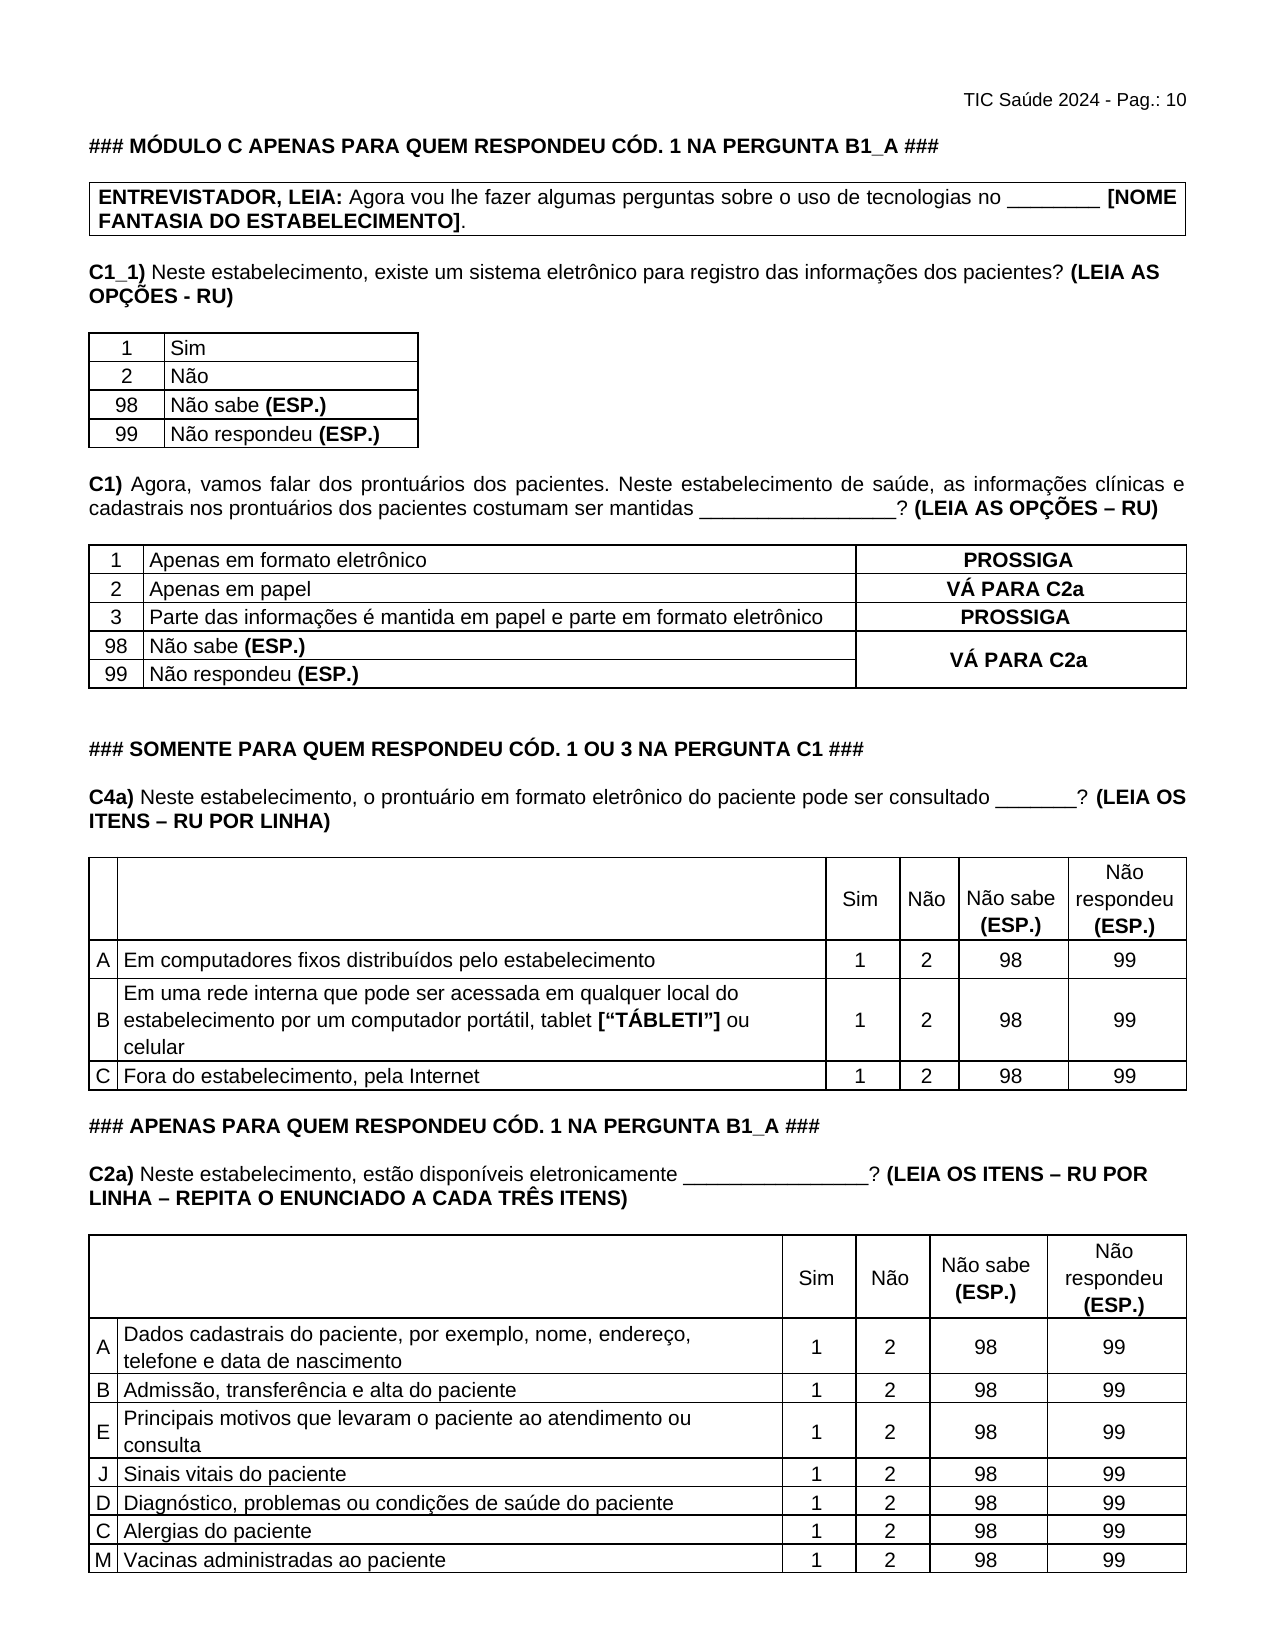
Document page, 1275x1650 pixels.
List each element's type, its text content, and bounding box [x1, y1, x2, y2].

table_header PROSSIGA [857, 546, 1186, 573]
table_cell 99 [1048, 1403, 1186, 1457]
table_header Sim [165, 334, 417, 361]
table_cell 1 [827, 1062, 899, 1089]
table_cell Admissão, transferência e alta do paciente [118, 1374, 782, 1401]
table_cell 1 [783, 1403, 855, 1457]
table_cell C [90, 1516, 117, 1543]
table_cell 98 [931, 1459, 1047, 1486]
table_cell 99 [1069, 1062, 1186, 1089]
table_cell 99 [1048, 1487, 1186, 1514]
table_cell 98 [931, 1516, 1047, 1543]
table_cell 98 [960, 1062, 1068, 1089]
table_cell Não sabe (ESP.) [144, 632, 855, 659]
table_cell 2 [901, 979, 958, 1060]
table_cell Não respondeu (ESP.) [165, 420, 417, 447]
table_cell Vacinas administradas ao paciente [118, 1545, 782, 1572]
table_cell 3 [90, 603, 143, 630]
table_cell VÁ PARA C2a [857, 574, 1186, 601]
table_cell J [90, 1459, 117, 1486]
table_cell 2 [901, 941, 958, 977]
table_cell Em computadores fixos distribuídos pelo estabelecimento [118, 941, 825, 977]
table_cell 2 [857, 1545, 929, 1572]
text C4a) Neste estabelecimento, o prontuário em formato eletrônico do paciente pode ser consultado _______? (LEIA OS ITENS – RU POR LINHA) [89, 785, 1186, 833]
table_cell 98 [931, 1545, 1047, 1572]
table_cell 2 [857, 1319, 929, 1373]
table_header Sim [783, 1236, 855, 1317]
table_cell 2 [857, 1403, 929, 1457]
table_cell C [90, 1062, 117, 1089]
table_cell 98 [960, 979, 1068, 1060]
table_cell Não sabe (ESP.) [165, 391, 417, 418]
table_cell Diagnóstico, problemas ou condições de saúde do paciente [118, 1487, 782, 1514]
table_cell 2 [90, 362, 164, 389]
table_cell 98 [90, 391, 164, 418]
table_cell 99 [90, 420, 164, 447]
text C1) Agora, vamos falar dos prontuários dos pacientes. Neste estabelecimento de saúde, as informações clínicas e cadastrais nos prontuários dos pacientes costumam ser mantidas _________________? (LEIA AS OPÇÕES – RU) [89, 472, 1186, 520]
table_cell 1 [783, 1516, 855, 1543]
table_header [90, 1236, 782, 1317]
table_cell Alergias do paciente [118, 1516, 782, 1543]
table_cell A [90, 941, 117, 977]
table_cell Em uma rede interna que pode ser acessada em qualquer local do estabelecimento por um computador portátil, tablet [“TÁBLETI”] ou celular [118, 979, 825, 1060]
table_header [90, 858, 117, 939]
table_cell Parte das informações é mantida em papel e parte em formato eletrônico [144, 603, 855, 630]
table_cell 1 [783, 1374, 855, 1401]
table_cell 2 [90, 574, 143, 601]
table_cell 99 [1048, 1545, 1186, 1572]
table_cell 2 [857, 1516, 929, 1543]
table_cell 99 [1048, 1516, 1186, 1543]
table_cell Sinais vitais do paciente [118, 1459, 782, 1486]
table_cell 99 [1069, 979, 1186, 1060]
table_cell Apenas em papel [144, 574, 855, 601]
table_cell 2 [857, 1487, 929, 1514]
table_header Não respondeu (ESP.) [1069, 858, 1186, 939]
table_cell B [90, 979, 117, 1060]
table_cell 98 [931, 1487, 1047, 1514]
table_cell 99 [90, 660, 143, 687]
table_cell 2 [901, 1062, 958, 1089]
text ### SOMENTE PARA QUEM RESPONDEU CÓD. 1 OU 3 NA PERGUNTA C1 ### [89, 737, 1186, 761]
table_cell VÁ PARA C2a [857, 632, 1186, 687]
table_cell 99 [1069, 941, 1186, 977]
table_header [118, 858, 825, 939]
table_cell Dados cadastrais do paciente, por exemplo, nome, endereço, telefone e data de nascimento [118, 1319, 782, 1373]
table_cell Fora do estabelecimento, pela Internet [118, 1062, 825, 1089]
table_cell 98 [960, 941, 1068, 977]
table_header Não [857, 1236, 929, 1317]
table_cell Não respondeu (ESP.) [144, 660, 855, 687]
table_cell 1 [783, 1545, 855, 1572]
table_header Não sabe (ESP.) [931, 1236, 1047, 1317]
table_cell 1 [783, 1319, 855, 1373]
text ### MÓDULO C APENAS PARA QUEM RESPONDEU CÓD. 1 NA PERGUNTA B1_A ### [89, 134, 1186, 158]
table_cell 98 [90, 632, 143, 659]
table_cell 1 [783, 1487, 855, 1514]
text ### APENAS PARA QUEM RESPONDEU CÓD. 1 NA PERGUNTA B1_A ### [89, 1114, 1186, 1138]
table_cell 1 [827, 941, 899, 977]
table_header 1 [90, 334, 164, 361]
table_cell 1 [827, 979, 899, 1060]
table_cell D [90, 1487, 117, 1514]
table_header Apenas em formato eletrônico [144, 546, 855, 573]
table_cell Não [165, 362, 417, 389]
table_header Sim [827, 858, 899, 939]
table_cell 98 [931, 1374, 1047, 1401]
table_cell 99 [1048, 1459, 1186, 1486]
table_cell Principais motivos que levaram o paciente ao atendimento ou consulta [118, 1403, 782, 1457]
table_cell M [90, 1545, 117, 1572]
table_header Não sabe (ESP.) [960, 858, 1068, 939]
table_cell B [90, 1374, 117, 1401]
table_header Não respondeu (ESP.) [1048, 1236, 1186, 1317]
text ENTREVISTADOR, LEIA: Agora vou lhe fazer algumas perguntas sobre o uso de tecnologias no ________ [NOME FANTASIA DO ESTABELECIMENTO]. [90, 183, 1185, 235]
table_cell 2 [857, 1374, 929, 1401]
table_header 1 [90, 546, 143, 573]
table_cell 99 [1048, 1319, 1186, 1373]
table_cell 99 [1048, 1374, 1186, 1401]
text C2a) Neste estabelecimento, estão disponíveis eletronicamente ________________? (LEIA OS ITENS – RU POR LINHA – REPITA O ENUNCIADO A CADA TRÊS ITENS) [89, 1162, 1186, 1210]
table_cell 98 [931, 1403, 1047, 1457]
table_cell 2 [857, 1459, 929, 1486]
text C1_1) Neste estabelecimento, existe um sistema eletrônico para registro das informações dos pacientes? (LEIA AS OPÇÕES - RU) [89, 260, 1186, 308]
table_header Não [901, 858, 958, 939]
table_cell 98 [931, 1319, 1047, 1373]
table_cell 1 [783, 1459, 855, 1486]
table_cell PROSSIGA [857, 603, 1186, 630]
table_cell A [90, 1319, 117, 1373]
table_cell E [90, 1403, 117, 1457]
